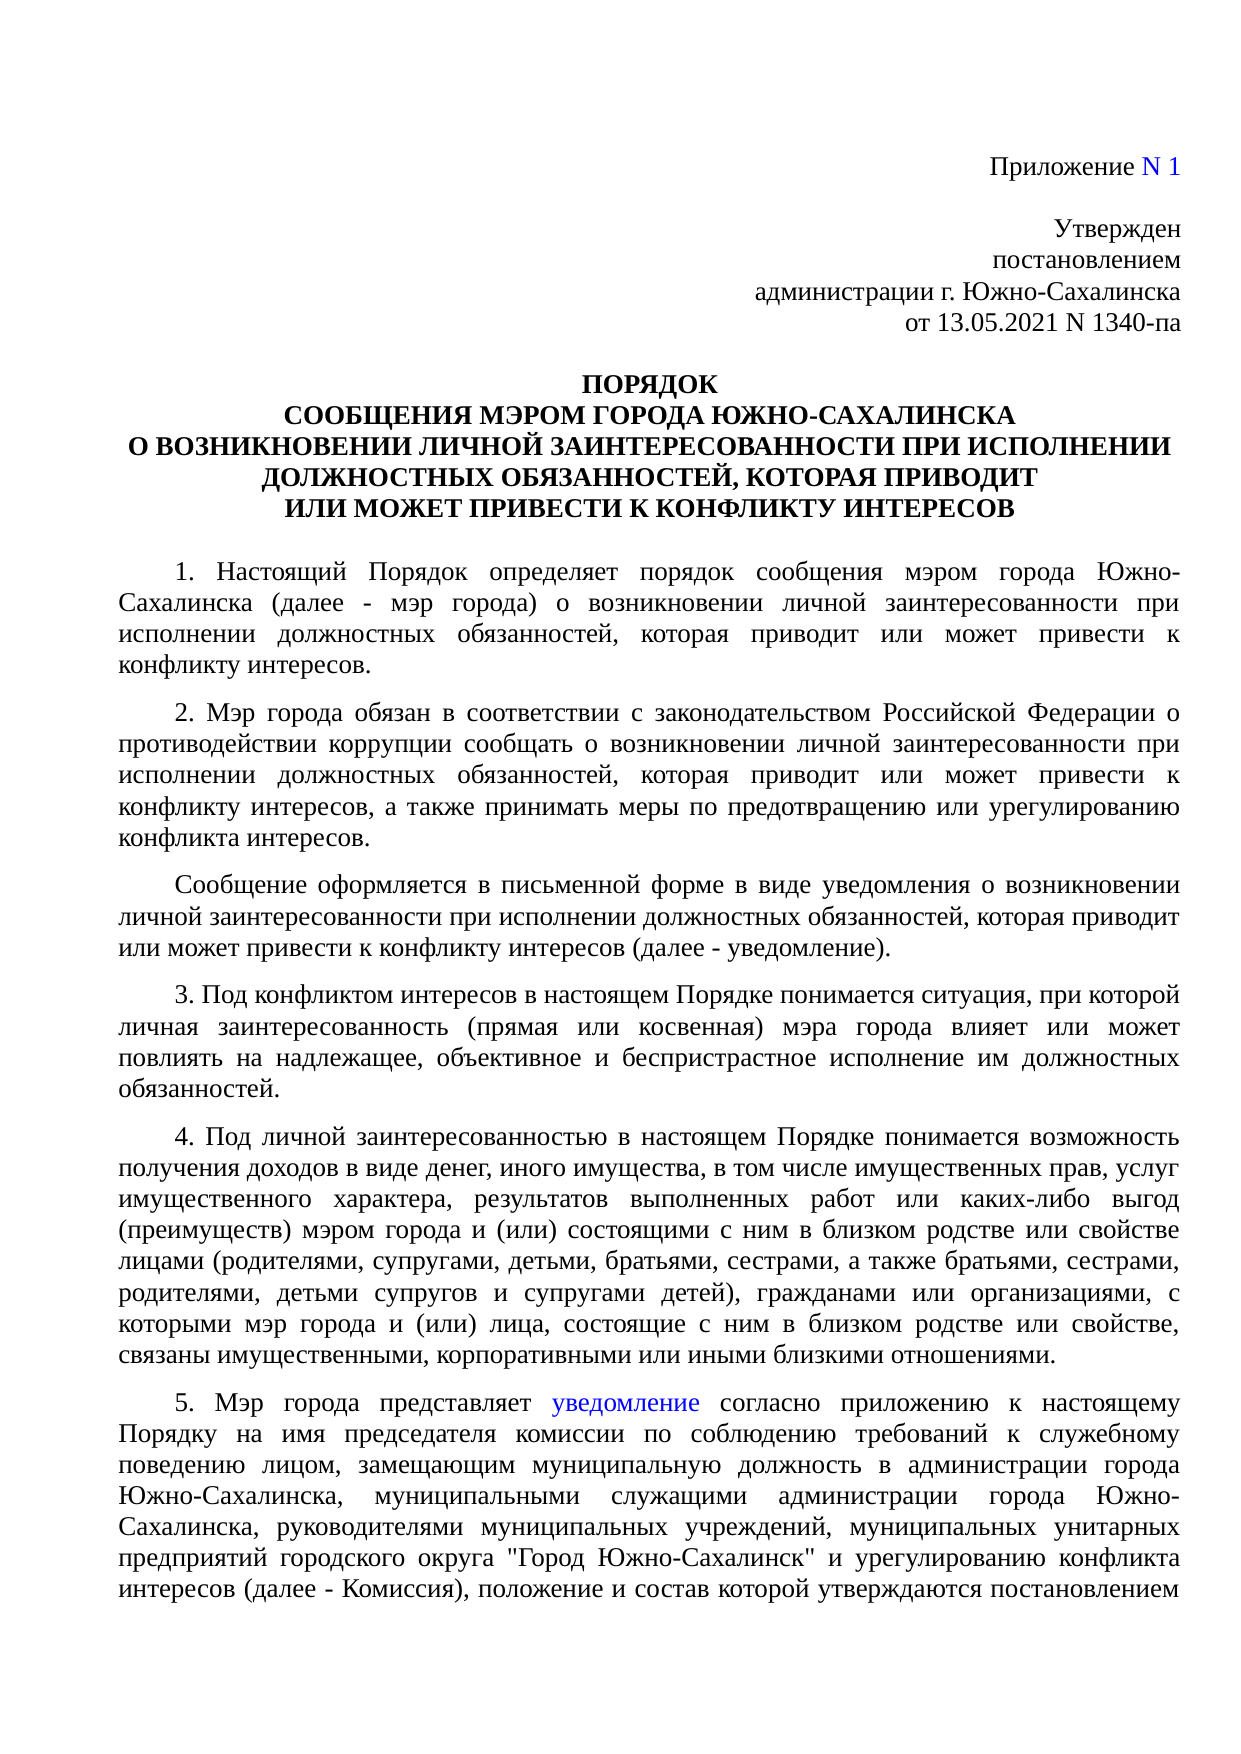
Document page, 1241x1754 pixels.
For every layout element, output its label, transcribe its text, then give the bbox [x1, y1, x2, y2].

text ПОРЯДОК [118, 368, 1181, 399]
text ДОЛЖНОСТНЫХ ОБЯЗАННОСТЕЙ, КОТОРАЯ ПРИВОДИТ [118, 461, 1181, 493]
text О ВОЗНИКНОВЕНИИ ЛИЧНОЙ ЗАИНТЕРЕСОВАННОСТИ ПРИ ИСПОЛНЕНИИ [118, 430, 1181, 461]
text 1. Настоящий Порядок определяет порядок сообщения мэром города Южно-Сахалинска (далее - мэр города) о возникновении личной заинтересованности при исполнении должностных обязанностей, которая приводит или может привести к конфликту интересов. [118, 555, 1181, 679]
text 2. Мэр города обязан в соответствии с законодательством Российской Федерации о противодействии коррупции сообщать о возникновении личной заинтересованности при исполнении должностных обязанностей, которая приводит или может привести к конфликту интересов, а также принимать меры по предотвращению или урегулированию конфликта интересов. [118, 696, 1181, 852]
text СООБЩЕНИЯ МЭРОМ ГОРОДА ЮЖНО-САХАЛИНСКА [118, 399, 1181, 430]
text ИЛИ МОЖЕТ ПРИВЕСТИ К КОНФЛИКТУ ИНТЕРЕСОВ [118, 493, 1181, 524]
text постановлением [118, 243, 1181, 274]
text 4. Под личной заинтересованностью в настоящем Порядке понимается возможность получения доходов в виде денег, иного имущества, в том числе имущественных прав, услуг имущественного характера, результатов выполненных работ или каких-либо выгод (преимуществ) мэром города и (или) состоящими с ним в близком родстве или свойстве лицами (родителями, супругами, детьми, братьями, сестрами, а также братьями, сестрами, родителями, детьми супругов и супругами детей), гражданами или организациями, с которыми мэр города и (или) лица, состоящие с ним в близком родстве или свойстве, связаны имущественными, корпоративными или иными близкими отношениями. [118, 1120, 1181, 1369]
text администрации г. Южно-Сахалинска [118, 274, 1181, 306]
text от 13.05.2021 N 1340-па [118, 306, 1181, 337]
text 3. Под конфликтом интересов в настоящем Порядке понимается ситуация, при которой личная заинтересованность (прямая или косвенная) мэра города влияет или может повлиять на надлежащее, объективное и беспристрастное исполнение им должностных обязанностей. [118, 979, 1181, 1103]
text Сообщение оформляется в письменной форме в виде уведомления о возникновении личной заинтересованности при исполнении должностных обязанностей, которая приводит или может привести к конфликту интересов (далее - уведомление). [118, 868, 1181, 962]
text 5. Мэр города представляет уведомление согласно приложению к настоящему Порядку на имя председателя комиссии по соблюдению требований к служебному поведению лицом, замещающим муниципальную должность в администрации города Южно-Сахалинска, муниципальными служащими администрации города Южно-Сахалинска, руководителями муниципальных учреждений, муниципальных унитарных предприятий городского округа "Город Южно-Сахалинск" и урегулированию конфликта интересов (далее - Комиссия), положение и состав которой утверждаются постановлением [118, 1386, 1181, 1604]
subtitle Приложение N 1 [118, 150, 1181, 181]
text Утвержден [118, 212, 1181, 243]
